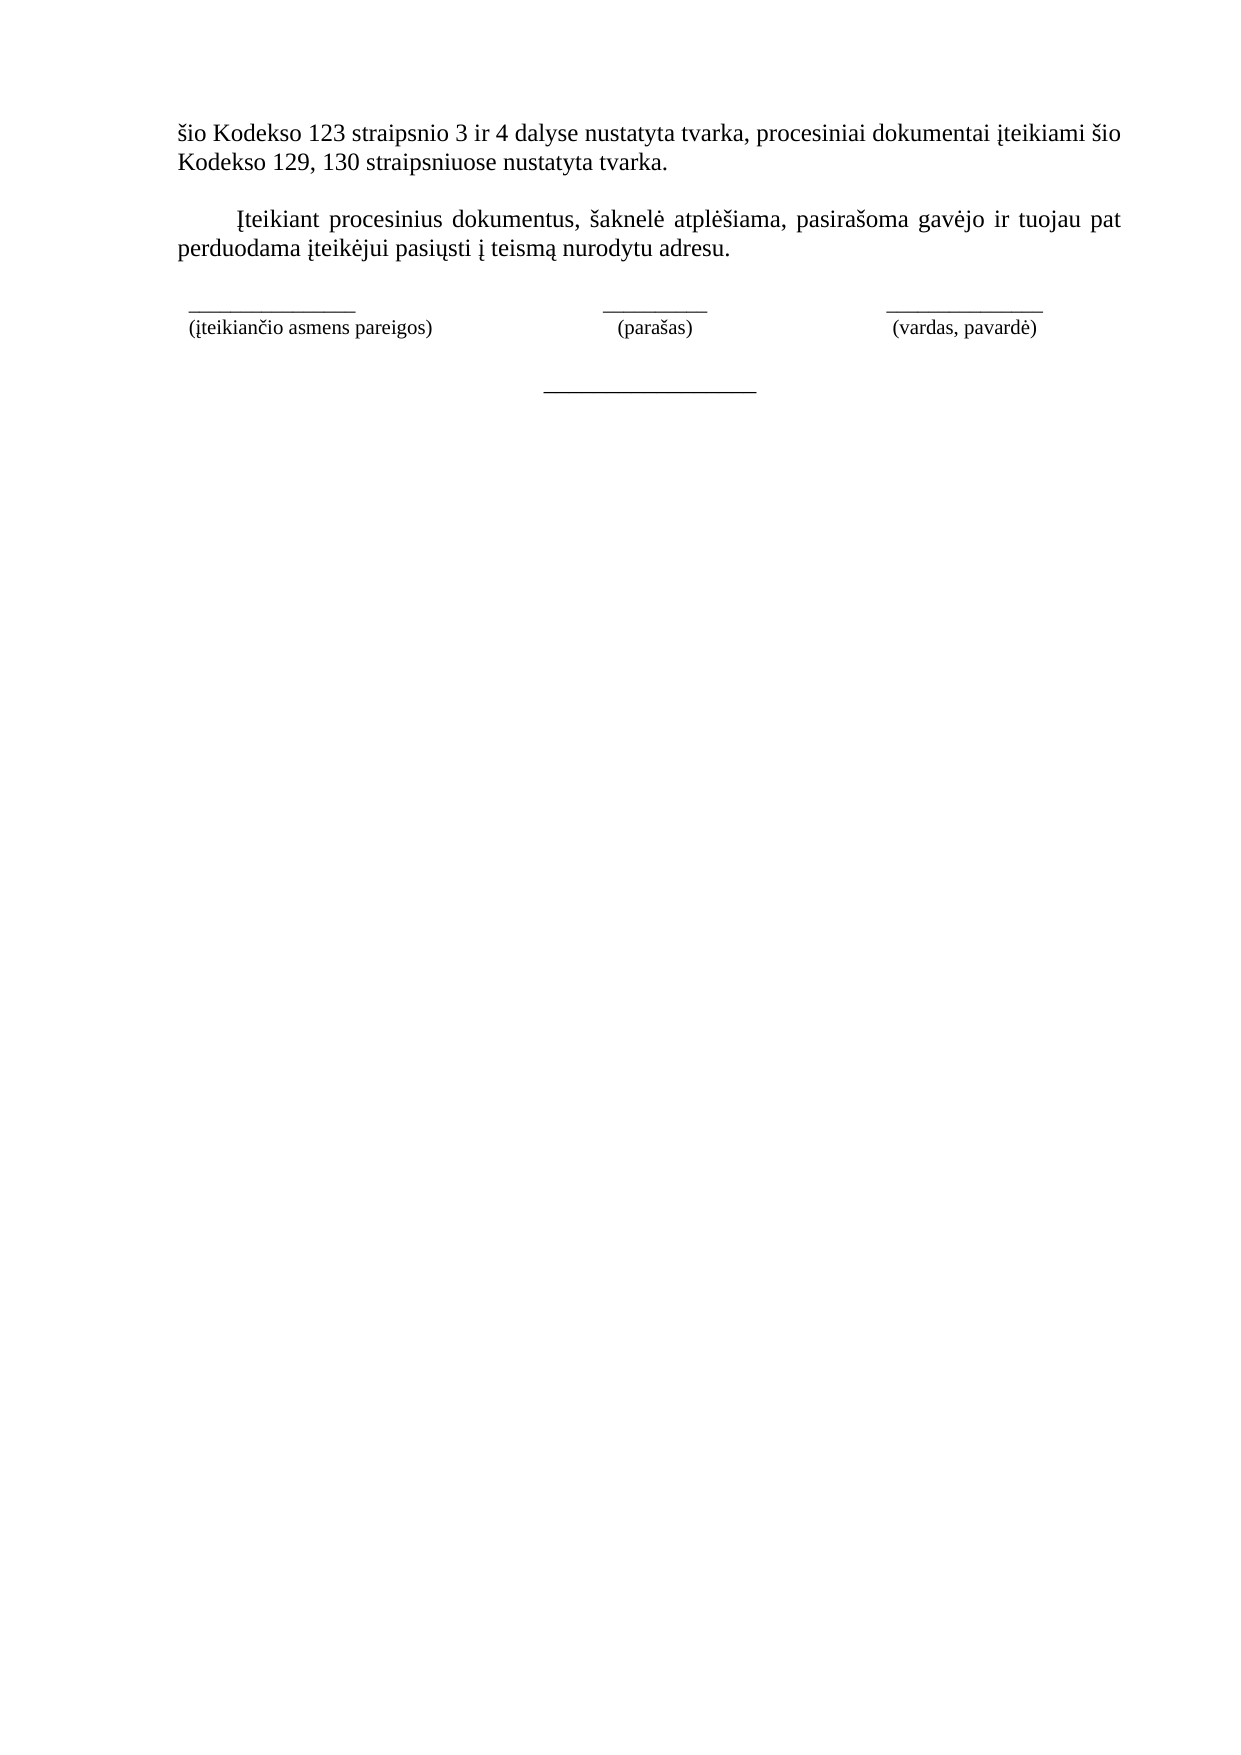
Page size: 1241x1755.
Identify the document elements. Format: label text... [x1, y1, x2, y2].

table_header _______________ (vardas, pavardė) [807, 291, 1122, 339]
table_header ________________ (įteikiančio asmens pareigos) [177, 291, 503, 339]
table_header __________ (parašas) [503, 291, 807, 339]
text šio Kodekso 123 straipsnio 3 ir 4 dalyse nustatyta tvarka, procesiniai dokumentai įteikiami šio Kodekso 129, 130 straipsniuose nustatyta tvarka. [177, 118, 1122, 176]
text Įteikiant procesinius dokumentus, šaknelė atplėšiama, pasirašoma gavėjo ir tuojau pat perduodama įteikėjui pasiųsti į teismą nurodytu adresu. [177, 204, 1122, 262]
text _________________ [177, 367, 1122, 396]
